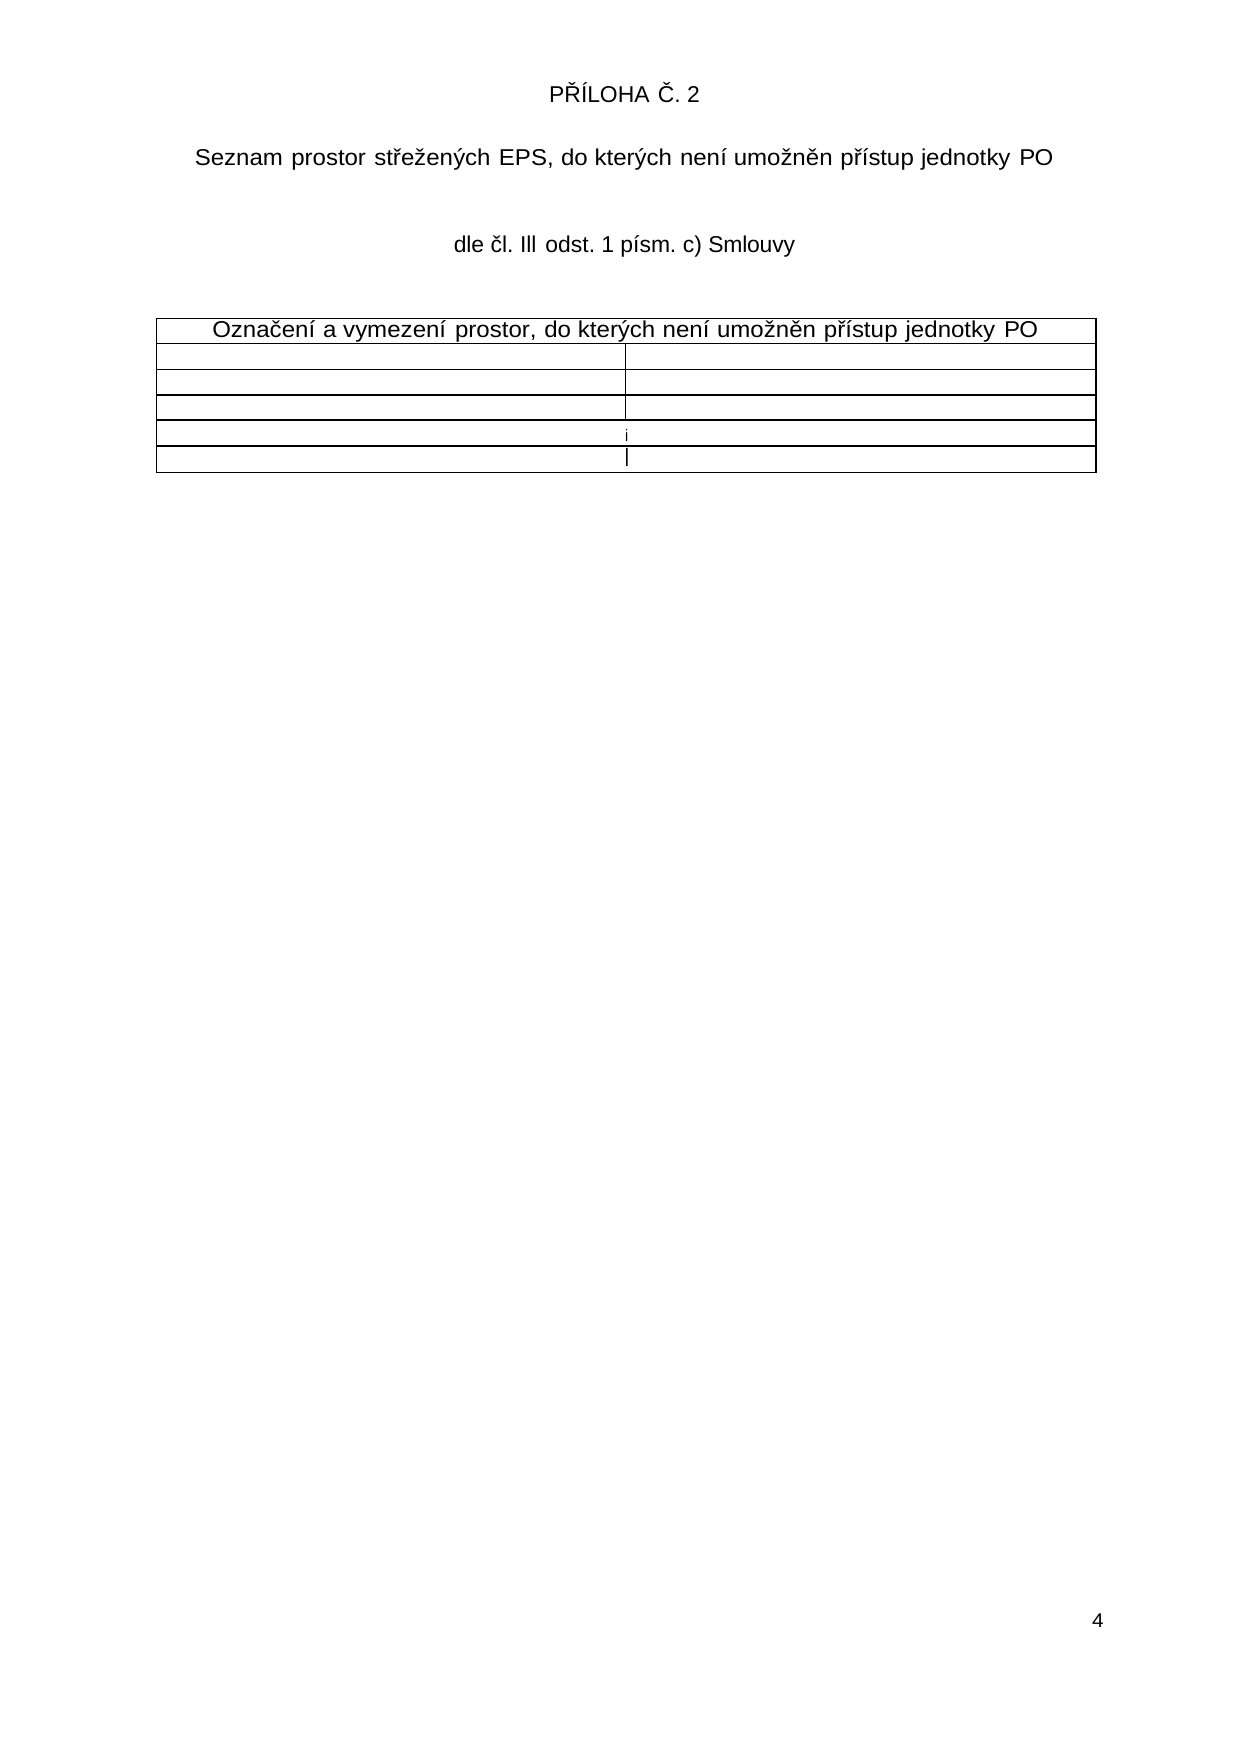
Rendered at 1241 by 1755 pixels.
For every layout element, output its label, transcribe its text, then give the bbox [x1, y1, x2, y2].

table_cell [626, 370, 1095, 394]
table_cell [626, 396, 1095, 419]
table_cell [157, 344, 625, 368]
table_cell [157, 370, 625, 394]
table_cell [157, 396, 625, 419]
text Seznam prostor střežených EPS, do kterých není umožněn přístup jednotky PO [141, 144, 1108, 170]
text dle čl. Ill odst. 1 písm. c) Smlouvy [141, 231, 1108, 258]
text PŘÍLOHA Č. 2 [142, 81, 1108, 108]
table_cell l [157, 447, 1095, 471]
table_header Označení a vymezení prostor, do kterých není umožněn přístup jednotky PO [157, 319, 1095, 343]
table_cell i [157, 421, 1095, 445]
table_cell [626, 344, 1095, 368]
